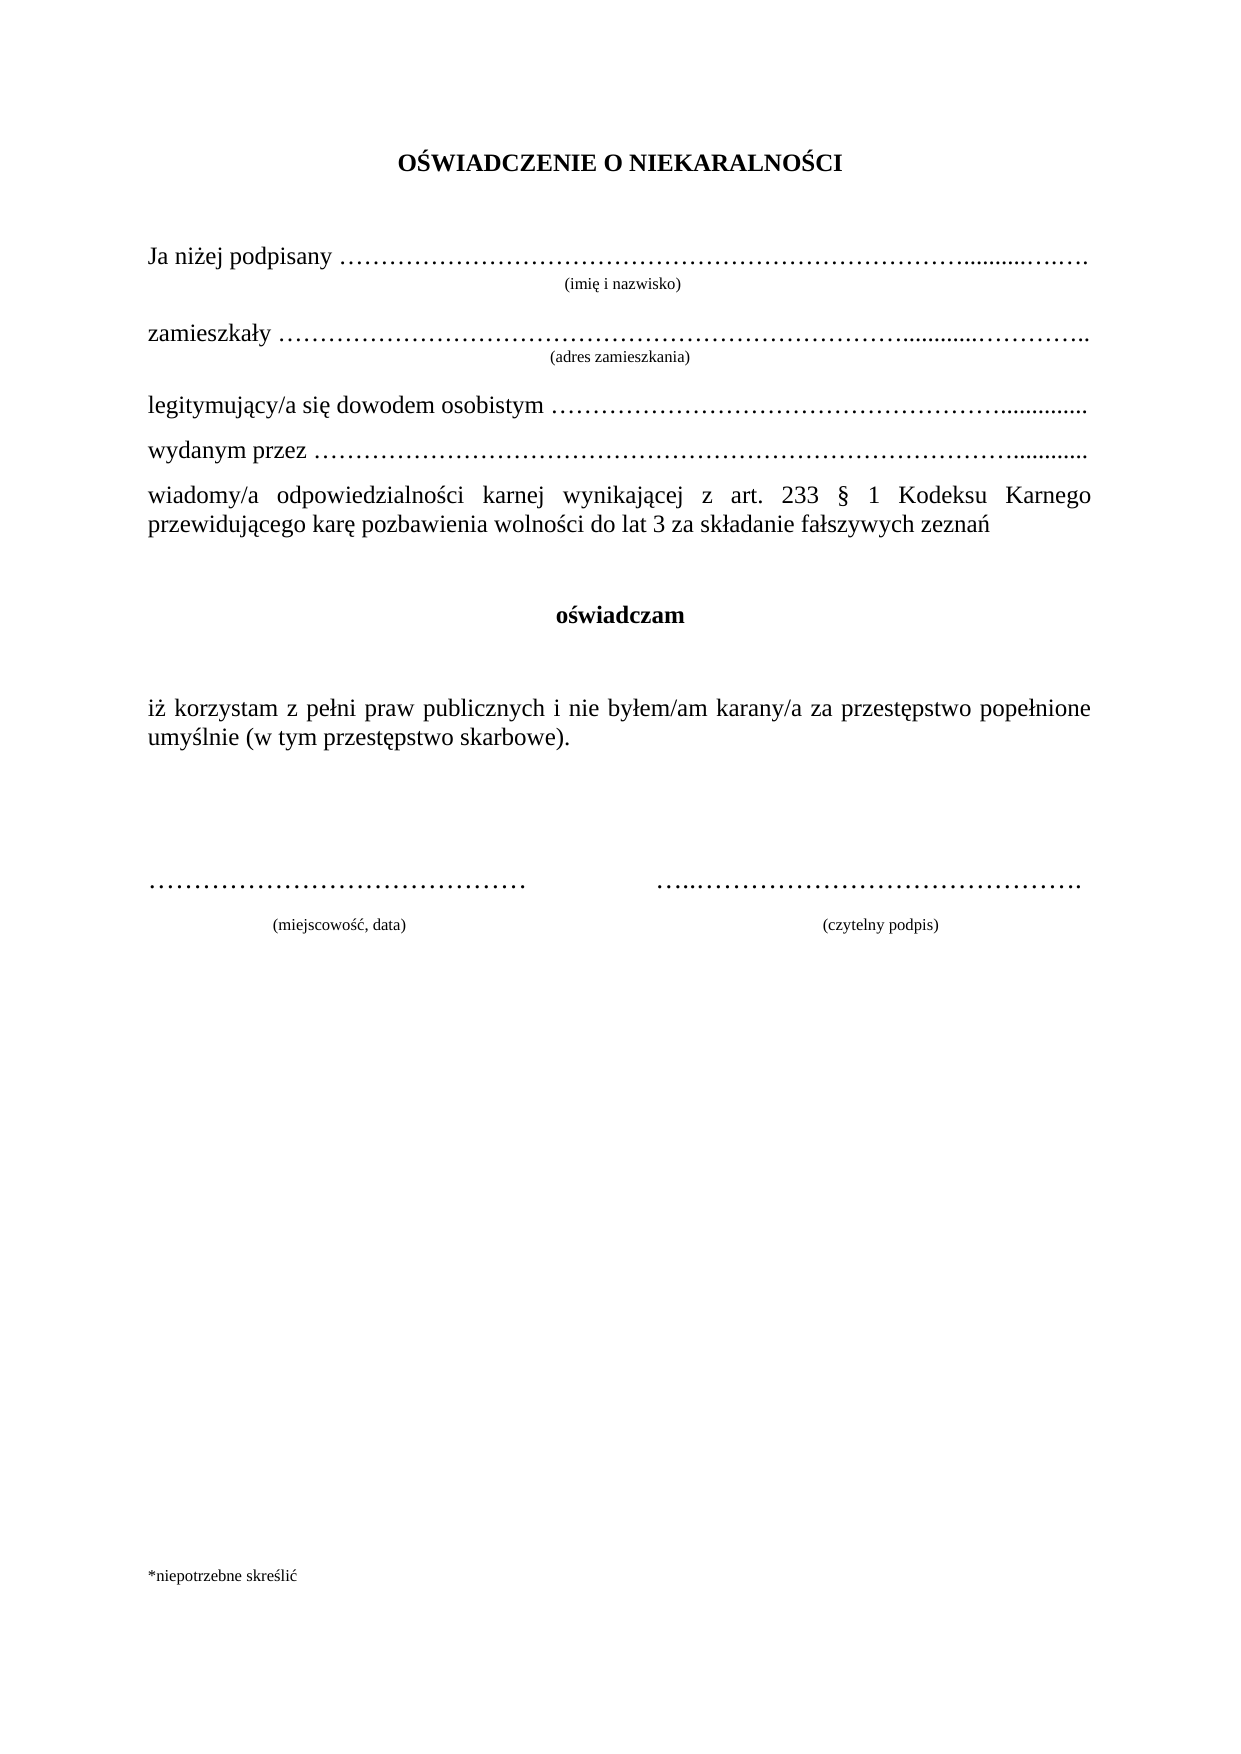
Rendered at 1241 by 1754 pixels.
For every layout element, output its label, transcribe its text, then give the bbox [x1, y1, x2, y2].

text oświadczam [148, 600, 1093, 629]
text zamieszkały …………………………………………………………………............………….. [148, 318, 1093, 346]
text (miejscowość, data) (czytelny podpis) [148, 911, 1093, 935]
text Ja niżej podpisany …………………………………………………………………..........….…. [148, 241, 1093, 269]
text iż korzystam z pełni praw publicznych i nie byłem/am karany/a za przestępstwo popełnione umyślnie (w tym przestępstwo skarbowe). [148, 693, 1093, 751]
text legitymujący/a się dowodem osobistym ……………………………………………….............. [148, 390, 1093, 418]
text OŚWIADCZENIE O NIEKARALNOŚCI [148, 148, 1093, 176]
text wiadomy/a odpowiedzialności karnej wynikającej z art. 233 § 1 Kodeksu Karnego przewidującego karę pozbawienia wolności do lat 3 za składanie fałszywych zeznań [148, 481, 1093, 538]
text *niepotrzebne skreślić [148, 1566, 1093, 1585]
text …………………………………… …..……………………………………. [148, 863, 1093, 894]
text (imię i nazwisko) [148, 269, 1093, 294]
text (adres zamieszkania) [148, 346, 1093, 366]
text wydanym przez …………………………………………………………………………............ [148, 435, 1093, 464]
